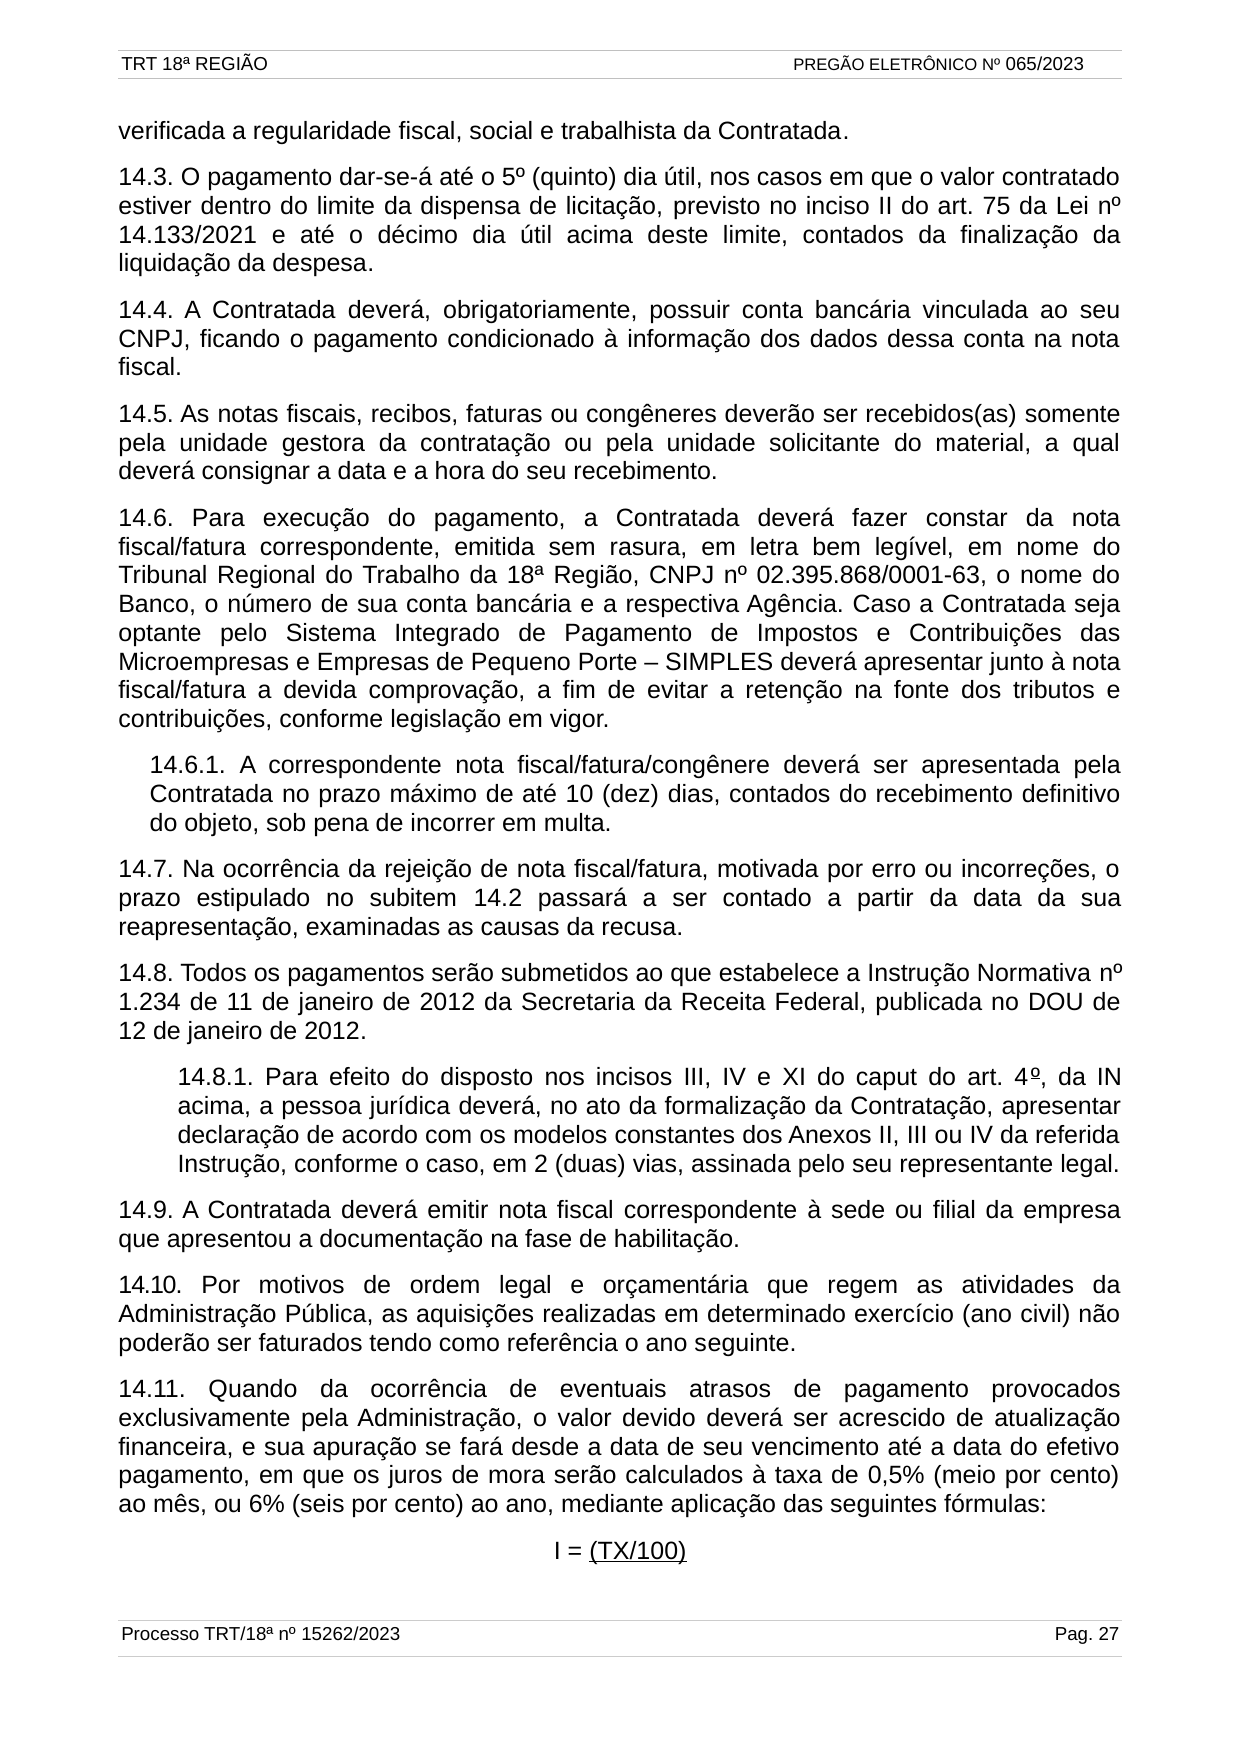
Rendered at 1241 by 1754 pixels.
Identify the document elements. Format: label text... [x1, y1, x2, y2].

text 14.8. Todos os pagamentos serão submetidos ao que estabelece a Instrução Normativa nº 1.234 de 11 de janeiro de 2012 da Secretaria da Receita Federal, publicada no DOU de 12 de janeiro de 2012. [118, 958, 1122, 1044]
text 14.4. A Contratada deverá, obrigatoriamente, possuir conta bancária vinculada ao seu CNPJ, ficando o pagamento condicionado à informação dos dados dessa conta na nota fiscal. [118, 295, 1122, 381]
text 14.6. Para execução do pagamento, a Contratada deverá fazer constar da nota fiscal/fatura correspondente, emitida sem rasura, em letra bem legível, em nome do Tribunal Regional do Trabalho da 18ª Região, CNPJ nº 02.395.868/0001-63, o nome do Banco, o número de sua conta bancária e a respectiva Agência. Caso a Contratada seja optante pelo Sistema Integrado de Pagamento de Impostos e Contribuições das Microempresas e Empresas de Pequeno Porte – SIMPLES deverá apresentar junto à nota fiscal/fatura a devida comprovação, a fim de evitar a retenção na fonte dos tributos e contribuições, conforme legislação em vigor. [118, 503, 1122, 733]
text 14.7. Na ocorrência da rejeição de nota fiscal/fatura, motivada por erro ou incorreções, o prazo estipulado no subitem 14.2 passará a ser contado a partir da data da sua reapresentação, examinadas as causas da recusa. [118, 854, 1122, 941]
text 14.9. A Contratada deverá emitir nota fiscal correspondente à sede ou filial da empresa que apresentou a documentação na fase de habilitação. [118, 1195, 1122, 1252]
text 14.5. As notas fiscais, recibos, faturas ou congêneres deverão ser recebidos(as) somente pela unidade gestora da contratação ou pela unidade solicitante do material, a qual deverá consignar a data e a hora do seu recebimento. [118, 399, 1122, 485]
text 14.11. Quando da ocorrência de eventuais atrasos de pagamento provocados exclusivamente pela Administração, o valor devido deverá ser acrescido de atualização financeira, e sua apuração se fará desde a data de seu vencimento até a data do efetivo pagamento, em que os juros de mora serão calculados à taxa de 0,5% (meio por cento) ao mês, ou 6% (seis por cento) ao ano, mediante aplicação das seguintes fórmulas: [118, 1374, 1122, 1518]
text 14.6.1. A correspondente nota fiscal/fatura/congênere deverá ser apresentada pela Contratada no prazo máximo de até 10 (dez) dias, contados do recebimento definitivo do objeto, sob pena de incorrer em multa. [149, 750, 1122, 837]
text 14.8.1. Para efeito do disposto nos incisos III, IV e XI do caput do art. 4º, da IN acima, a pessoa jurídica deverá, no ato da formalização da Contratação, apresentar declaração de acordo com os modelos constantes dos Anexos II, III ou IV da referida Instrução, conforme o caso, em 2 (duas) vias, assinada pelo seu representante legal. [177, 1062, 1122, 1177]
text 14.10. Por motivos de ordem legal e orçamentária que regem as atividades da Administração Pública, as aquisições realizadas em determinado exercício (ano civil) não poderão ser faturados tendo como referência o ano seguinte. [118, 1270, 1122, 1356]
text verificada a regularidade fiscal, social e trabalhista da Contratada. [118, 116, 1122, 144]
text I = (TX/100) [118, 1536, 1122, 1564]
text 14.3. O pagamento dar-se-á até o 5º (quinto) dia útil, nos casos em que o valor contratado estiver dentro do limite da dispensa de licitação, previsto no inciso II do art. 75 da Lei nº 14.133/2021 e até o décimo dia útil acima deste limite, contados da finalização da liquidação da despesa. [118, 162, 1122, 277]
